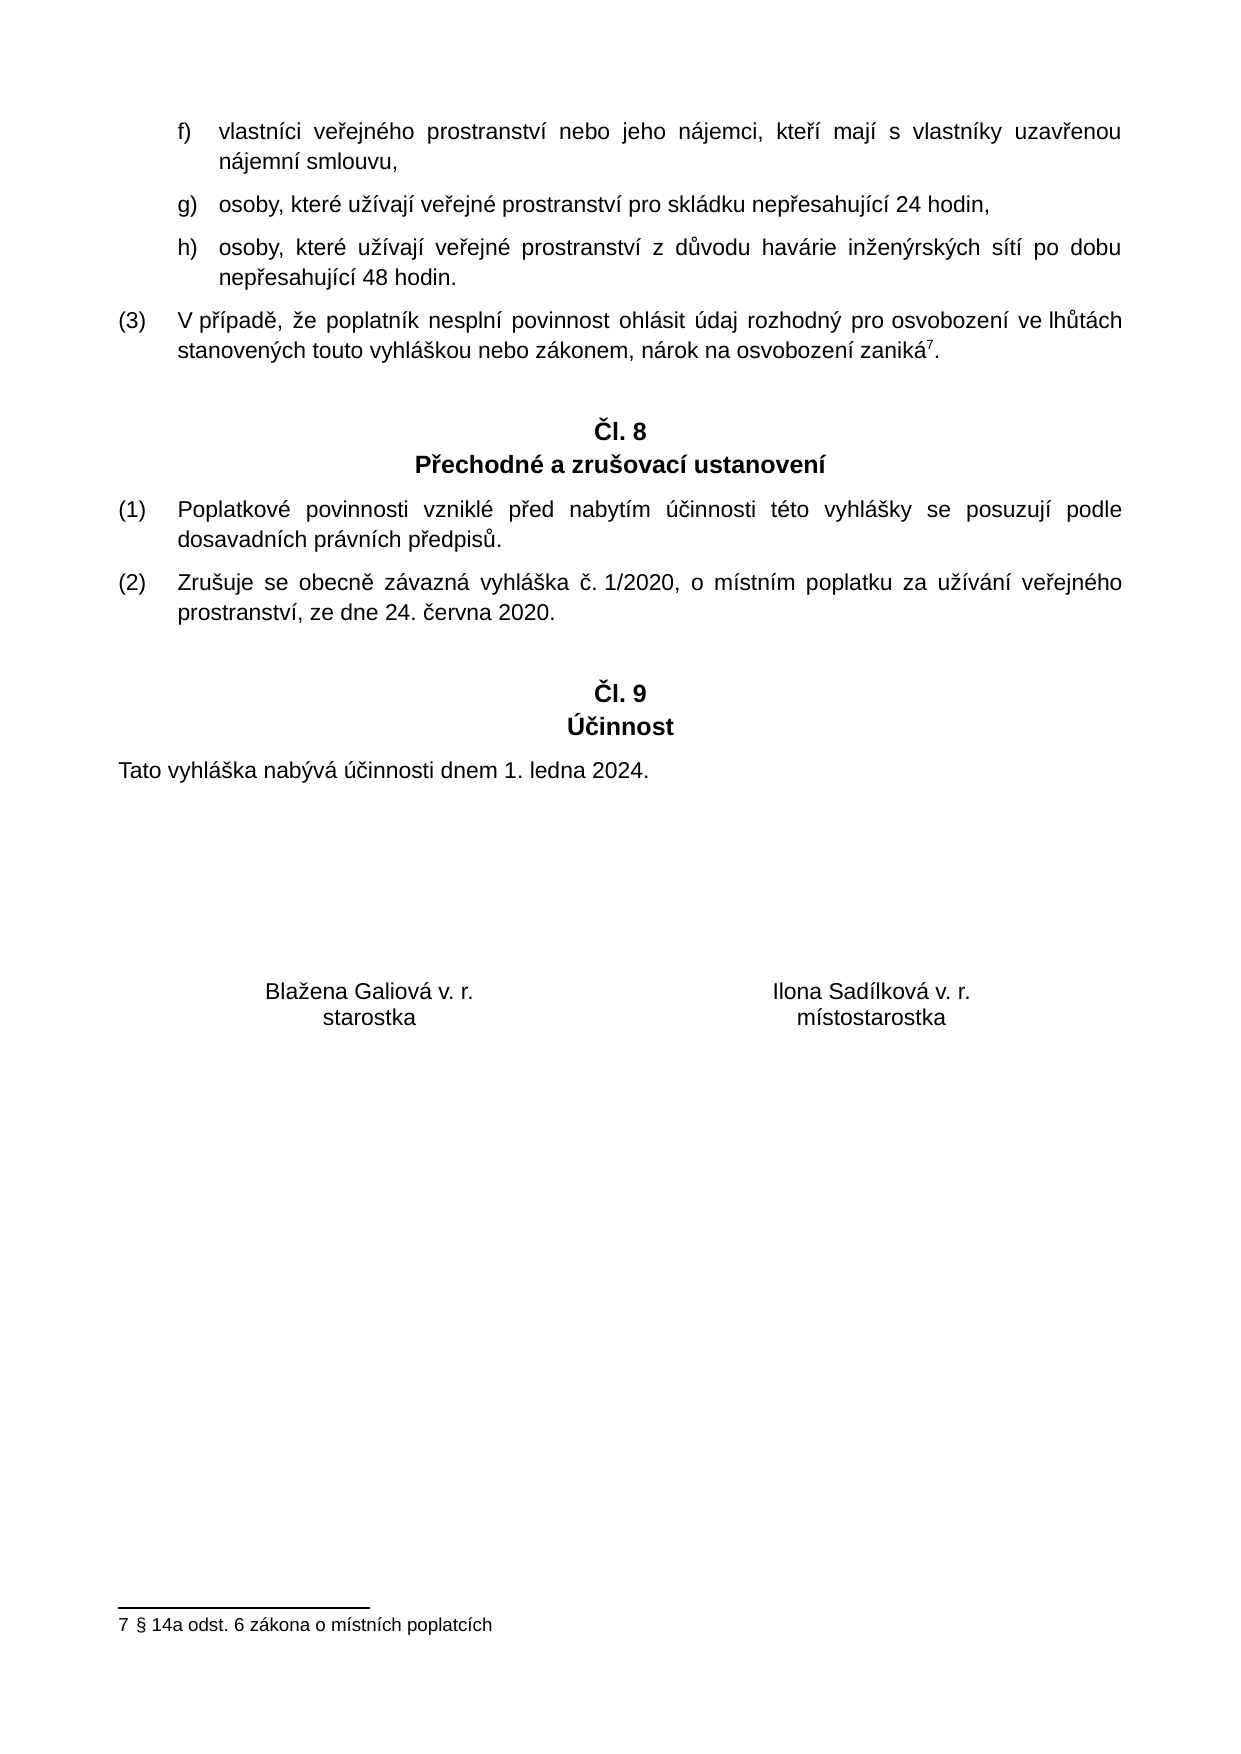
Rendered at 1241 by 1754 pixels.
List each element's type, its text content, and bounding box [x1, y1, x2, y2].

table_cell [620, 1036, 1122, 1154]
list osoby, které užívají veřejné prostranství z důvodu havárie inženýrských sítí po dobu nepřesahující 48 hodin. [177, 234, 1122, 290]
list Poplatkové povinnosti vzniklé před nabytím účinnosti této vyhlášky se posuzují podle dosavadních právních předpisů. [118, 496, 1122, 552]
list Zrušuje se obecně závazná vyhláška č. 1/2020, o místním poplatku za užívání veřejného prostranství, ze dne 24. června 2020. [118, 568, 1122, 625]
table_header Ilona Sadílková v. r. místostarostka [620, 918, 1122, 1036]
list osoby, které užívají veřejné prostranství pro skládku nepřesahující 24 hodin, [177, 191, 1122, 217]
list V případě, že poplatník nesplní povinnost ohlásit údaj rozhodný pro osvobození ve lhůtách stanovených touto vyhláškou nebo zákonem, nárok na osvobození zaniká. [118, 307, 1122, 363]
text Tato vyhláška nabývá účinnosti dnem 1. ledna 2024. [118, 757, 1122, 784]
subtitle Čl. 8 Přechodné a zrušovací ustanovení [118, 417, 1122, 479]
subtitle Čl. 9 Účinnost [118, 679, 1122, 741]
list § 14a odst. 6 zákona o místních poplatcích [118, 1614, 1122, 1635]
list vlastníci veřejného prostranství nebo jeho nájemci, kteří mají s vlastníky uzavřenou nájemní smlouvu, [177, 118, 1122, 175]
table_cell [118, 1036, 620, 1154]
table_header Blažena Galiová v. r. starostka [118, 918, 620, 1036]
